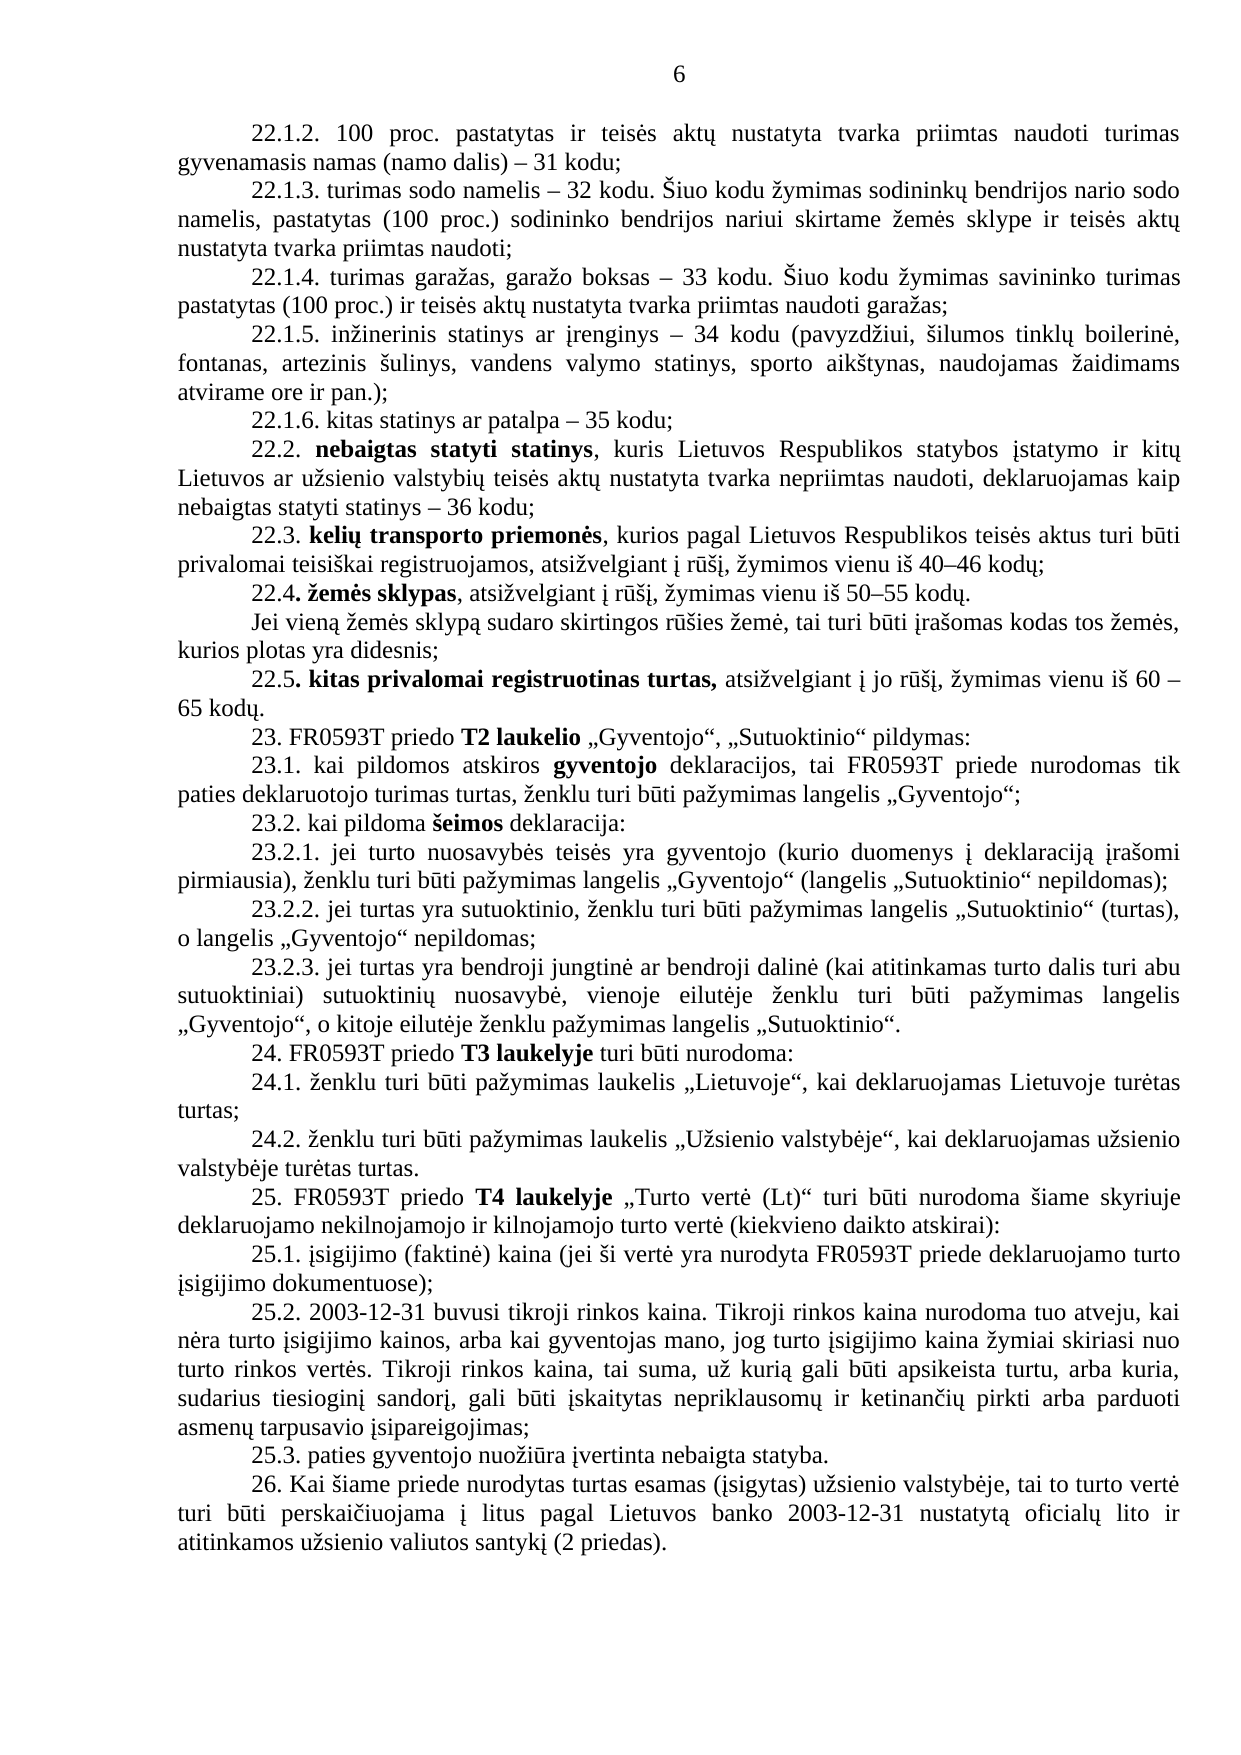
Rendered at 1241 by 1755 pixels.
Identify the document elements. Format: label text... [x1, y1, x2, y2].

text 24.2. ženklu turi būti pažymimas laukelis „Užsienio valstybėje“, kai deklaruojamas užsienio valstybėje turėtas turtas. [177, 1124, 1181, 1182]
text 25. FR0593T priedo T4 laukelyje „Turto vertė (Lt)“ turi būti nurodoma šiame skyriuje deklaruojamo nekilnojamojo ir kilnojamojo turto vertė (kiekvieno daikto atskirai): [177, 1182, 1181, 1239]
text 22.3. kelių transporto priemonės, kurios pagal Lietuvos Respublikos teisės aktus turi būti privalomai teisiškai registruojamos, atsižvelgiant į rūšį, žymimos vienu iš 40–46 kodų; [177, 521, 1181, 578]
text 22.1.4. turimas garažas, garažo boksas – 33 kodu. Šiuo kodu žymimas savininko turimas pastatytas (100 proc.) ir teisės aktų nustatyta tvarka priimtas naudoti garažas; [177, 262, 1181, 319]
text 22.1.2. 100 proc. pastatytas ir teisės aktų nustatyta tvarka priimtas naudoti turimas gyvenamasis namas (namo dalis) – 31 kodu; [177, 118, 1181, 176]
text 24.1. ženklu turi būti pažymimas laukelis „Lietuvoje“, kai deklaruojamas Lietuvoje turėtas turtas; [177, 1067, 1181, 1124]
text 23.2.3. jei turtas yra bendroji jungtinė ar bendroji dalinė (kai atitinkamas turto dalis turi abu sutuoktiniai) sutuoktinių nuosavybė, vienoje eilutėje ženklu turi būti pažymimas langelis „Gyventojo“, o kitoje eilutėje ženklu pažymimas langelis „Sutuoktinio“. [177, 952, 1181, 1038]
text 23.2.2. jei turtas yra sutuoktinio, ženklu turi būti pažymimas langelis „Sutuoktinio“ (turtas), o langelis „Gyventojo“ nepildomas; [177, 894, 1181, 952]
text 25.3. paties gyventojo nuožiūra įvertinta nebaigta statyba. [177, 1441, 1181, 1469]
text 22.1.6. kitas statinys ar patalpa – 35 kodu; [177, 406, 1181, 434]
text 24. FR0593T priedo T3 laukelyje turi būti nurodoma: [177, 1038, 1181, 1067]
text 22.5. kitas privalomai registruotinas turtas, atsižvelgiant į jo rūšį, žymimas vienu iš 60 – 65 kodų. [177, 664, 1181, 722]
text 25.2. 2003-12-31 buvusi tikroji rinkos kaina. Tikroji rinkos kaina nurodoma tuo atveju, kai nėra turto įsigijimo kainos, arba kai gyventojas mano, jog turto įsigijimo kaina žymiai skiriasi nuo turto rinkos vertės. Tikroji rinkos kaina, tai suma, už kurią gali būti apsikeista turtu, arba kuria, sudarius tiesioginį sandorį, gali būti įskaitytas nepriklausomų ir ketinančių pirkti arba parduoti asmenų tarpusavio įsipareigojimas; [177, 1297, 1181, 1441]
text 22.1.3. turimas sodo namelis – 32 kodu. Šiuo kodu žymimas sodininkų bendrijos nario sodo namelis, pastatytas (100 proc.) sodininko bendrijos nariui skirtame žemės sklype ir teisės aktų nustatyta tvarka priimtas naudoti; [177, 176, 1181, 262]
text 23.2.1. jei turto nuosavybės teisės yra gyventojo (kurio duomenys į deklaraciją įrašomi pirmiausia), ženklu turi būti pažymimas langelis „Gyventojo“ (langelis „Sutuoktinio“ nepildomas); [177, 837, 1181, 894]
text 23. FR0593T priedo T2 laukelio „Gyventojo“, „Sutuoktinio“ pildymas: [177, 722, 1181, 751]
text 22.4. žemės sklypas, atsižvelgiant į rūšį, žymimas vienu iš 50–55 kodų. [177, 578, 1181, 607]
text 26. Kai šiame priede nurodytas turtas esamas (įsigytas) užsienio valstybėje, tai to turto vertė turi būti perskaičiuojama į litus pagal Lietuvos banko 2003-12-31 nustatytą oficialų lito ir atitinkamos užsienio valiutos santykį (2 priedas). [177, 1469, 1181, 1556]
text 23.1. kai pildomos atskiros gyventojo deklaracijos, tai FR0593T priede nurodomas tik paties deklaruotojo turimas turtas, ženklu turi būti pažymimas langelis „Gyventojo“; [177, 751, 1181, 808]
text 25.1. įsigijimo (faktinė) kaina (jei ši vertė yra nurodyta FR0593T priede deklaruojamo turto įsigijimo dokumentuose); [177, 1239, 1181, 1297]
text 23.2. kai pildoma šeimos deklaracija: [177, 808, 1181, 837]
text Jei vieną žemės sklypą sudaro skirtingos rūšies žemė, tai turi būti įrašomas kodas tos žemės, kurios plotas yra didesnis; [177, 607, 1181, 664]
text 22.1.5. inžinerinis statinys ar įrenginys – 34 kodu (pavyzdžiui, šilumos tinklų boilerinė, fontanas, artezinis šulinys, vandens valymo statinys, sporto aikštynas, naudojamas žaidimams atvirame ore ir pan.); [177, 319, 1181, 406]
text 22.2. nebaigtas statyti statinys, kuris Lietuvos Respublikos statybos įstatymo ir kitų Lietuvos ar užsienio valstybių teisės aktų nustatyta tvarka nepriimtas naudoti, deklaruojamas kaip nebaigtas statyti statinys – 36 kodu; [177, 434, 1181, 521]
